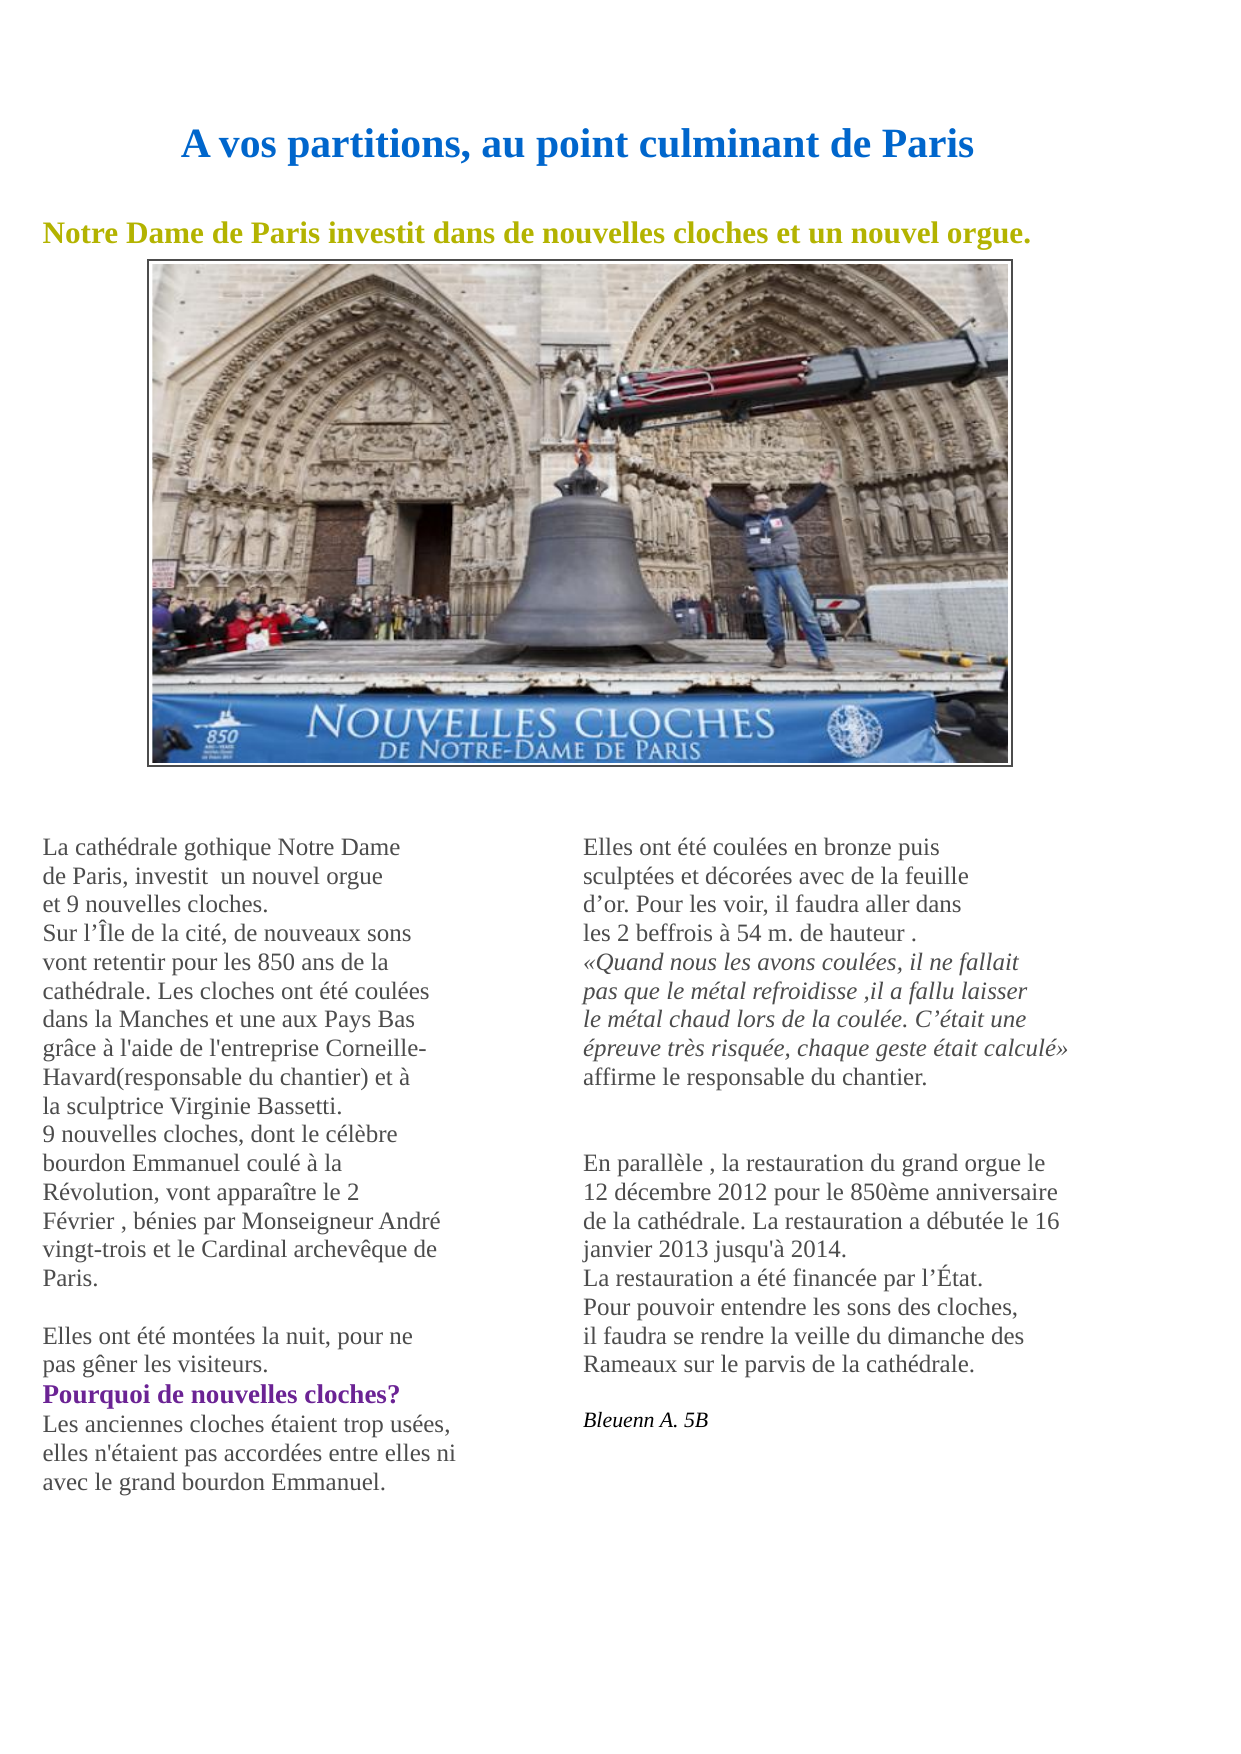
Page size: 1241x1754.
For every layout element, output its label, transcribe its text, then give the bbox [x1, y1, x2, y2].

text épreuve très risquée, chaque geste était calculé» [583, 1033, 1123, 1062]
text La restauration a été financée par l’État. [583, 1263, 1123, 1292]
text et 9 nouvelles cloches. [42, 889, 583, 918]
text dans la Manches et une aux Pays Bas [42, 1004, 583, 1033]
text les 2 beffrois à 54 m. de hauteur . [583, 918, 1123, 947]
text d’or. Pour les voir, il faudra aller dans [583, 889, 1123, 918]
text vingt-trois et le Cardinal archevêque de [42, 1234, 583, 1263]
text Pour pouvoir entendre les sons des cloches, [583, 1292, 1123, 1321]
text avec le grand bourdon Emmanuel. [42, 1467, 583, 1496]
text Révolution, vont apparaître le 2 [42, 1177, 583, 1206]
text Pourquoi de nouvelles cloches? [42, 1378, 583, 1409]
text vont retentir pour les 850 ans de la [42, 947, 583, 976]
text grâce à l'aide de l'entreprise Corneille- [42, 1033, 583, 1062]
text Elles ont été coulées en bronze puis [583, 832, 1123, 861]
text de la cathédrale. La restauration a débutée le 16 [583, 1206, 1123, 1234]
text bourdon Emmanuel coulé à la [42, 1148, 583, 1177]
text Les anciennes cloches étaient trop usées, [42, 1409, 583, 1438]
text 9 nouvelles cloches, dont le célèbre [42, 1119, 583, 1148]
text janvier 2013 jusqu'à 2014. [583, 1234, 1123, 1263]
text pas que le métal refroidisse ,il a fallu laisser [583, 976, 1123, 1004]
text Elles ont été montées la nuit, pour ne [42, 1321, 583, 1349]
text et une [583, 1486, 1123, 1515]
text pas gêner les visiteurs. [42, 1349, 583, 1378]
text affirme le responsable du chantier. [583, 1062, 1123, 1091]
text Bleuenn A. 5B [583, 1407, 1123, 1432]
text Notre Dame de Paris investit dans de nouvelles cloches et un nouvel orgue. [42, 214, 1123, 250]
text En parallèle , la restauration du grand orgue le [583, 1148, 1123, 1177]
text Sur l’Île de la cité, de nouveaux sons [42, 918, 583, 947]
text Rameaux sur le parvis de la cathédrale. [583, 1349, 1123, 1378]
text sculptées et décorées avec de la feuille [583, 861, 1123, 889]
text la sculptrice Virginie Bassetti. [42, 1091, 583, 1119]
text La cathédrale gothique Notre Dame [42, 832, 583, 861]
text «Quand nous les avons coulées, il ne fallait [583, 947, 1123, 976]
text elles n'étaient pas accordées entre elles ni [42, 1438, 583, 1467]
text il faudra se rendre la veille du dimanche des [583, 1321, 1123, 1349]
text Paris. [42, 1263, 583, 1292]
text Havard(responsable du chantier) et à [42, 1062, 583, 1091]
text cathédrale. Les cloches ont été coulées [42, 976, 583, 1004]
text de Paris, investit un nouvel orgue [42, 861, 583, 889]
picture [152, 264, 1008, 763]
text A vos partitions, au point culminant de Paris [42, 118, 1123, 166]
text 12 décembre 2012 pour le 850ème anniversaire [583, 1177, 1123, 1206]
text Février , bénies par Monseigneur André [42, 1206, 583, 1234]
text le métal chaud lors de la coulée. C’était une [583, 1004, 1123, 1033]
